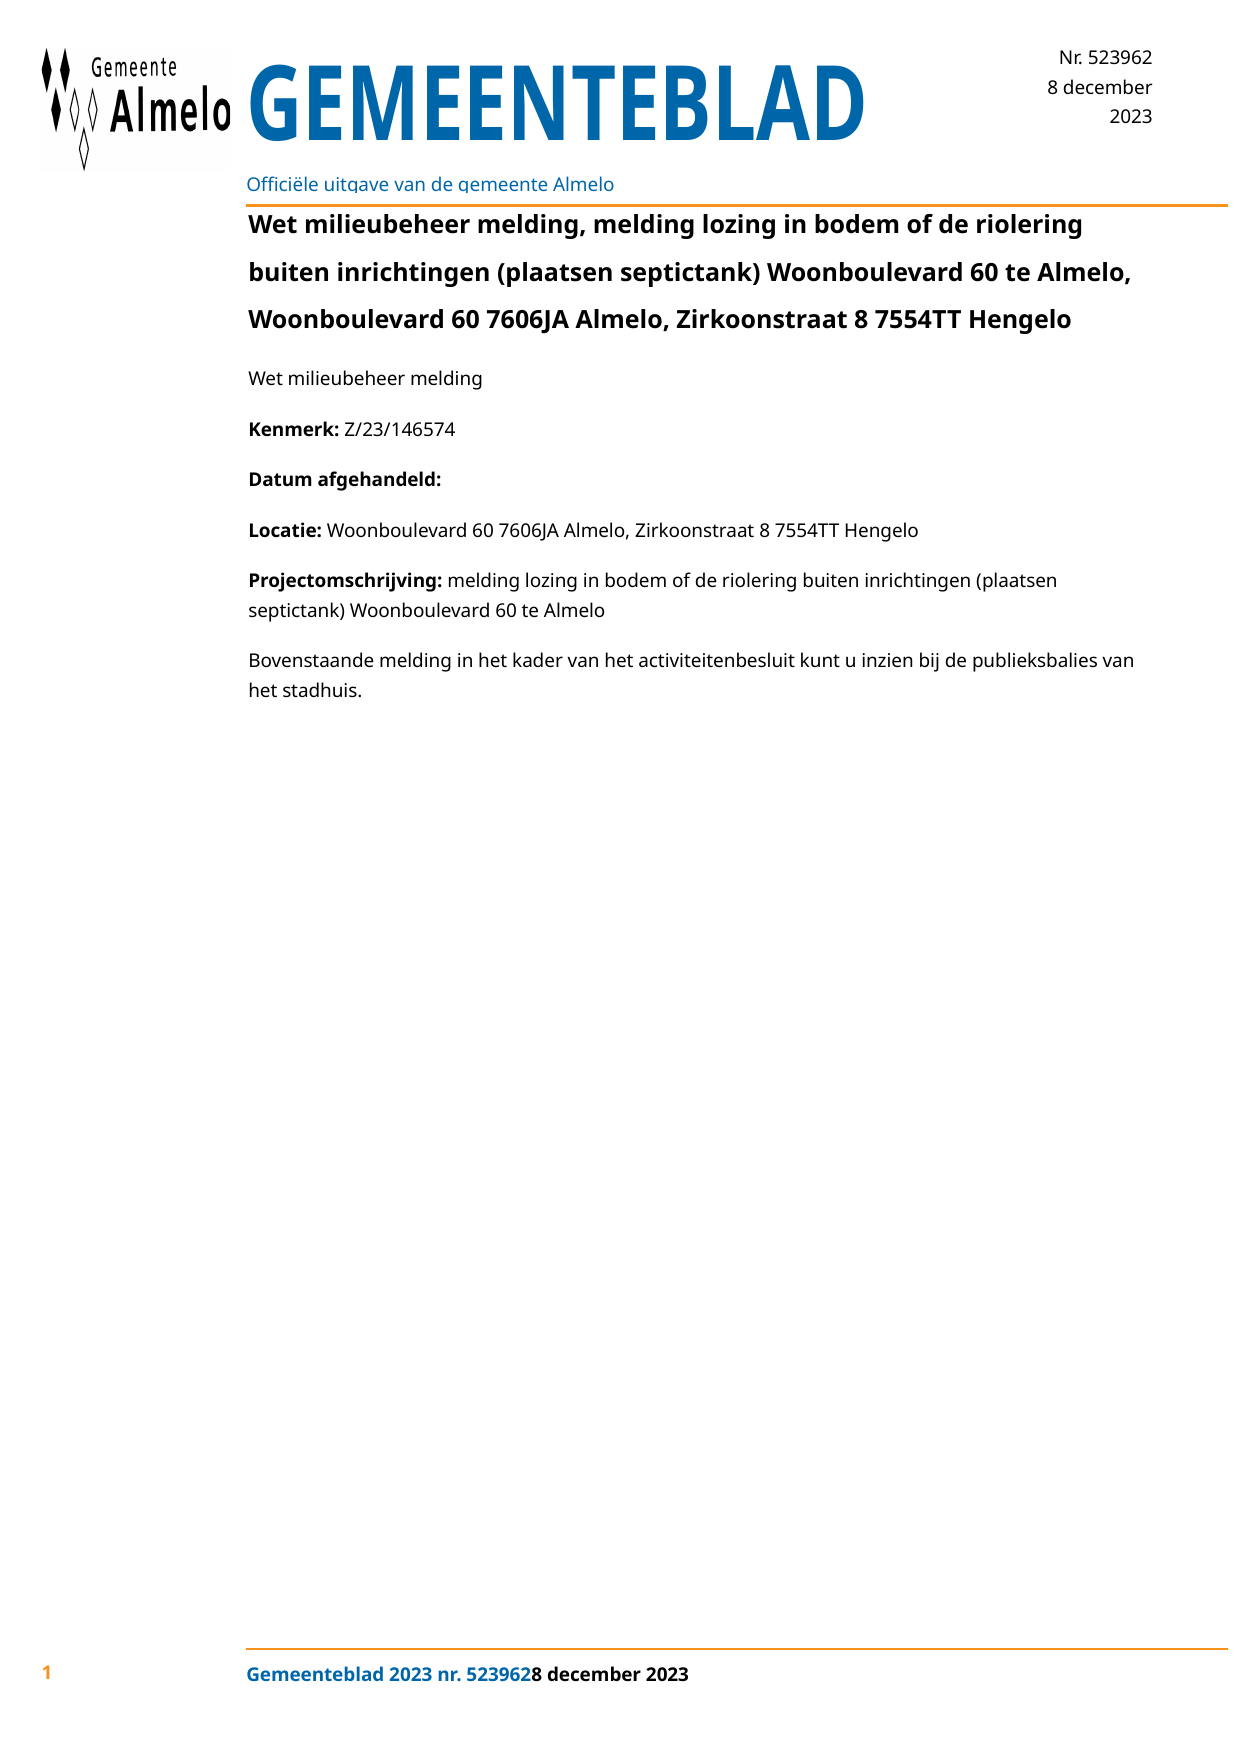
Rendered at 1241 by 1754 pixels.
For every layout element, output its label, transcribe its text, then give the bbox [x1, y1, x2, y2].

text Wet milieubeheer melding, melding lozing in bodem of de riolering buiten inrichtingen (plaatsen septictank) Woonboulevard 60 te Almelo, Woonboulevard 60 7606JA Almelo, Zirkoonstraat 8 7554TT Hengelo [248, 207, 1152, 336]
text Datum afgehandeld: [248, 466, 1152, 492]
text Projectomschrijving: melding lozing in bodem of de riolering buiten inrichtingen (plaatsen septictank) Woonboulevard 60 te Almelo [248, 567, 1152, 622]
picture [41, 47, 231, 172]
text Bovenstaande melding in het kader van het activiteitenbesluit kunt u inzien bij de publieksbalies van het stadhuis. [248, 647, 1152, 702]
text Kenmerk: Z/23/146574 [248, 416, 1152, 442]
text Locatie: Woonboulevard 60 7606JA Almelo, Zirkoonstraat 8 7554TT Hengelo [248, 517, 1152, 542]
text Wet milieubeheer melding [248, 366, 1152, 391]
